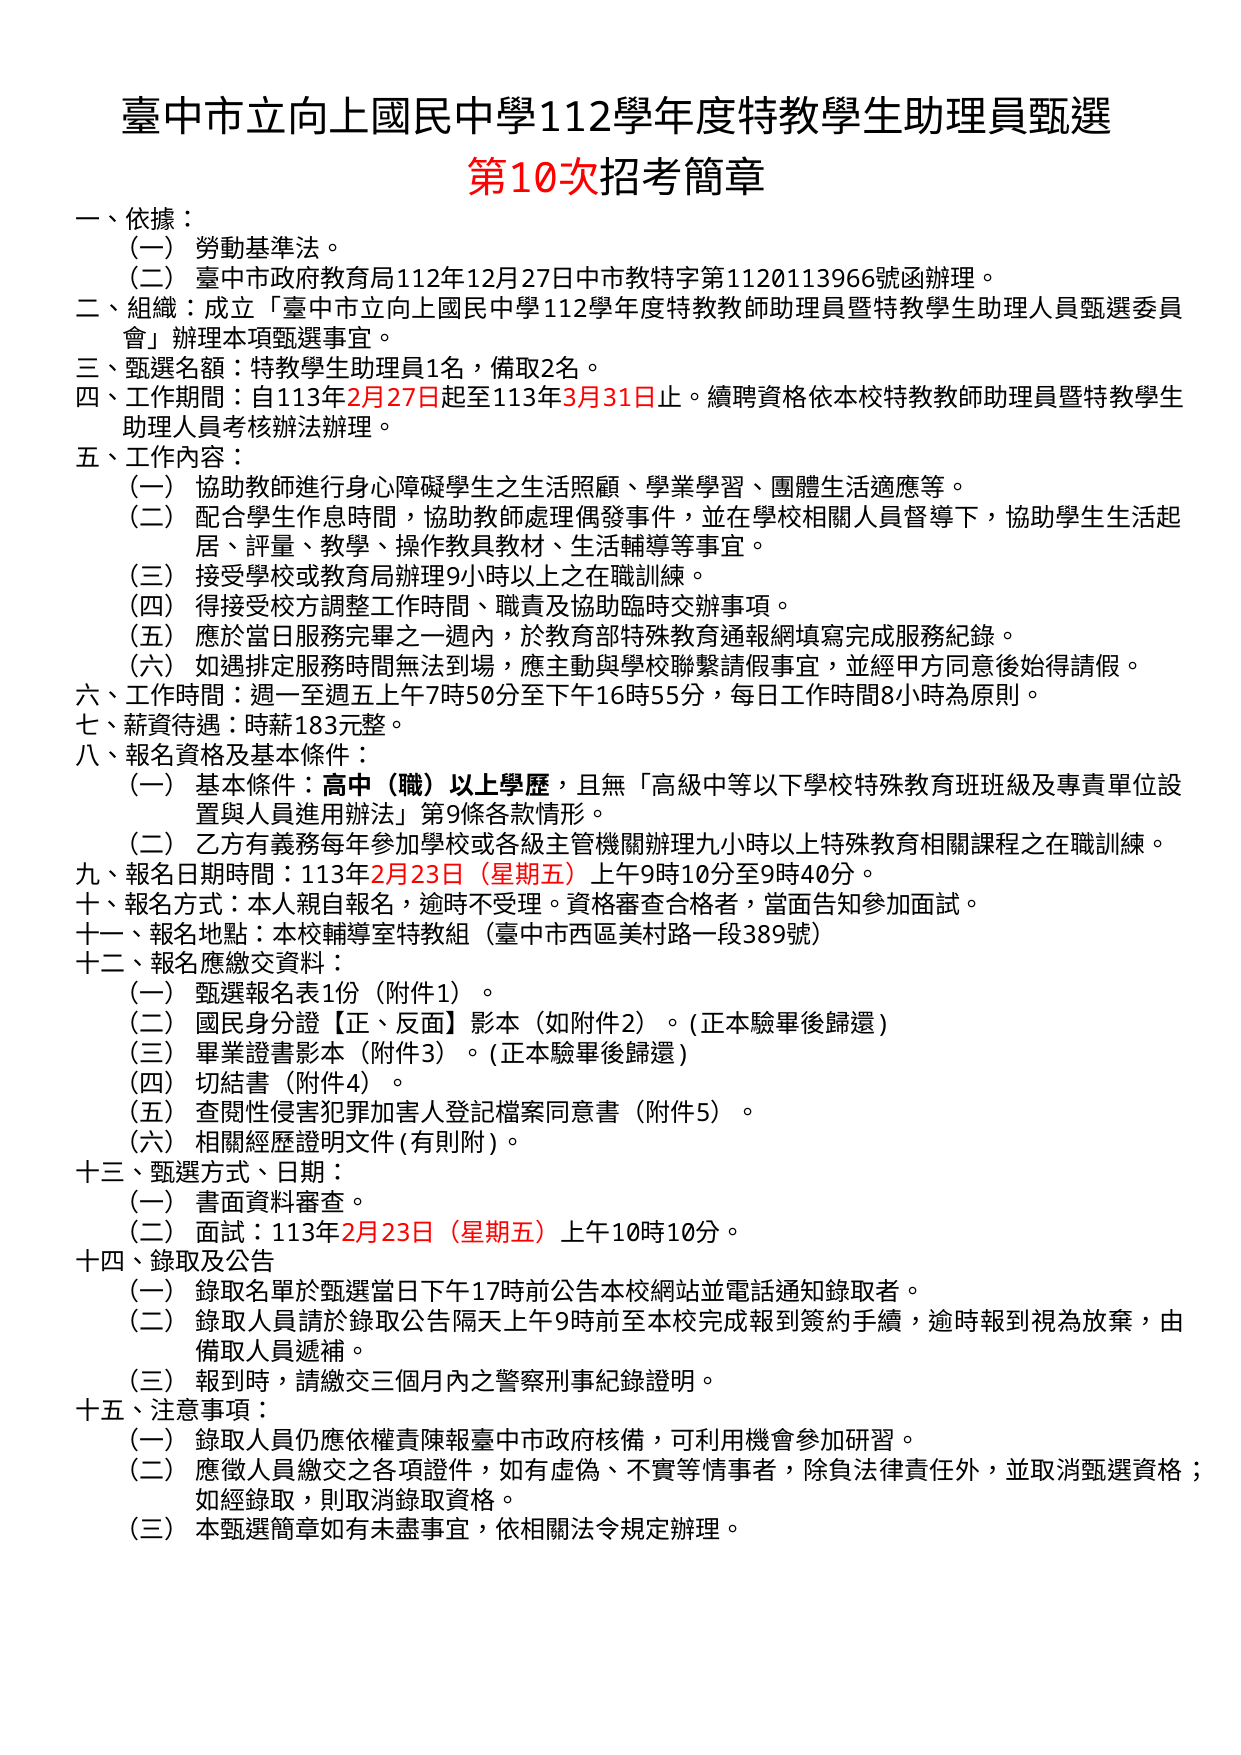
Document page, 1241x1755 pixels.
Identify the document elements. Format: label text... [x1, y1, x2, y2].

text 一、依據： [75, 204, 1184, 234]
text （一） 書面資料審查。 [114, 1187, 1184, 1217]
text 第10次招考簡章 [48, 144, 1184, 204]
text （四） 切結書（附件4）。 [114, 1068, 1184, 1098]
text （三） 本甄選簡章如有未盡事宜，依相關法令規定辦理。 [114, 1515, 1184, 1545]
text 三、甄選名額：特教學生助理員1名，備取2名。 [75, 353, 1184, 383]
text （一） 勞動基準法。 [114, 234, 1184, 264]
text （二） 配合學生作息時間，協助教師處理偶發事件，並在學校相關人員督導下，協助學生生活起居、評量、教學、操作教具教材、生活輔導等事宜。 [114, 502, 1184, 562]
text 十一、報名地點：本校輔導室特教組（臺中市西區美村路一段389號） [75, 919, 976, 949]
text （四） 得接受校方調整工作時間、職責及協助臨時交辦事項。 [114, 592, 1184, 621]
text （二） 臺中市政府教育局112年12月27日中市教特字第1120113966號函辦理。 [114, 264, 1184, 294]
text 六、工作時間：週一至週五上午7時50分至下午16時55分，每日工作時間8小時為原則。 [75, 681, 1126, 711]
text 二、組織：成立「臺中市立向上國民中學112學年度特教教師助理員暨特教學生助理人員甄選委員會」辦理本項甄選事宜。 [75, 294, 1184, 353]
text 五、工作內容： [75, 443, 1126, 472]
text （二） 國民身分證【正、反面】影本（如附件2）。(正本驗畢後歸還) [114, 1009, 1184, 1038]
text 十四、錄取及公告 [75, 1247, 1185, 1277]
text （一） 錄取人員仍應依權責陳報臺中市政府核備，可利用機會參加研習。 [114, 1426, 1184, 1456]
text （二） 乙方有義務每年參加學校或各級主管機關辦理九小時以上特殊教育相關課程之在職訓練。 [114, 830, 1184, 860]
text 四、工作期間：自113年2月27日起至113年3月31日止。續聘資格依本校特教教師助理員暨特教學生助理人員考核辦法辦理。 [75, 383, 1184, 443]
text （一） 錄取名單於甄選當日下午17時前公告本校網站並電話通知錄取者。 [114, 1277, 1184, 1307]
text （五） 應於當日服務完畢之一週內，於教育部特殊教育通報網填寫完成服務紀錄。 [114, 621, 1184, 651]
text （六） 如遇排定服務時間無法到場，應主動與學校聯繫請假事宜，並經甲方同意後始得請假。 [114, 651, 1184, 681]
text 臺中市立向上國民中學112學年度特教學生助理員甄選 [48, 83, 1184, 144]
text （三） 接受學校或教育局辦理9小時以上之在職訓練。 [114, 562, 1184, 592]
text （二） 面試：113年2月23日（星期五）上午10時10分。 [114, 1217, 1184, 1247]
text 九、報名日期時間：113年2月23日（星期五）上午9時10分至9時40分。 [75, 860, 1184, 889]
text （三） 畢業證書影本（附件3）。(正本驗畢後歸還) [114, 1038, 1184, 1068]
text （三） 報到時，請繳交三個月內之警察刑事紀錄證明。 [114, 1366, 1184, 1396]
text 十、報名方式：本人親自報名，逾時不受理。資格審查合格者，當面告知參加面試。 [75, 889, 1184, 919]
text （五） 查閱性侵害犯罪加害人登記檔案同意書（附件5）。 [114, 1098, 1184, 1128]
text 十三、甄選方式、日期： [75, 1158, 1185, 1187]
text 八、報名資格及基本條件： [75, 741, 426, 770]
text 十五、注意事項： [75, 1396, 1185, 1426]
text （六） 相關經歷證明文件(有則附)。 [114, 1128, 1184, 1158]
text （一） 協助教師進行身心障礙學生之生活照顧、學業學習、團體生活適應等。 [114, 472, 1184, 502]
text （二） 應徵人員繳交之各項證件，如有虛偽、不實等情事者，除負法律責任外，並取消甄選資格；如經錄取，則取消錄取資格。 [114, 1456, 1184, 1515]
text （一） 甄選報名表1份（附件1）。 [114, 979, 1184, 1009]
text 七、薪資待遇：時薪183元整。 [75, 711, 426, 741]
text （一） 基本條件：高中（職）以上學歷，且無「高級中等以下學校特殊教育班班級及專責單位設置與人員進用辦法」第9條各款情形。 [114, 770, 1184, 830]
text （二） 錄取人員請於錄取公告隔天上午9時前至本校完成報到簽約手續，逾時報到視為放棄，由備取人員遞補。 [114, 1307, 1184, 1366]
text 十二、報名應繳交資料： [75, 949, 1185, 979]
